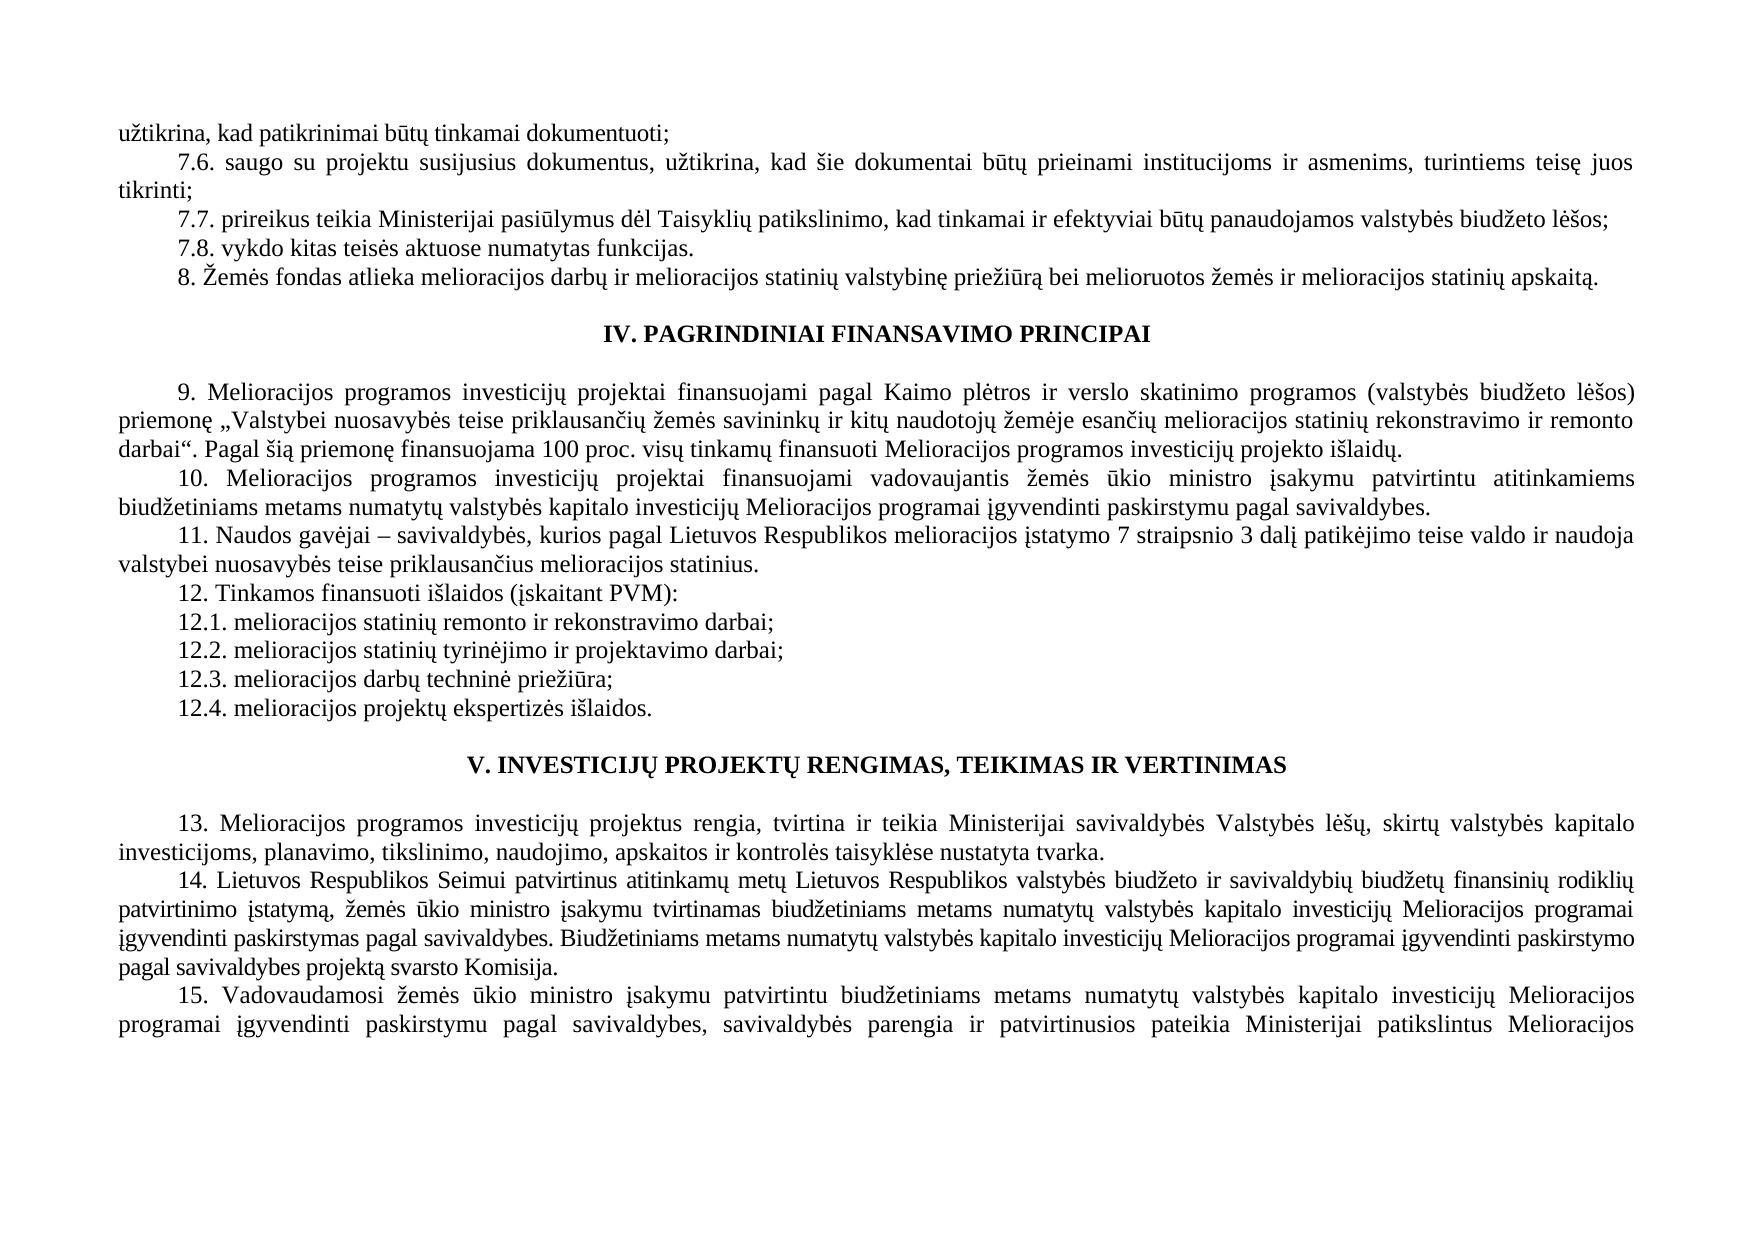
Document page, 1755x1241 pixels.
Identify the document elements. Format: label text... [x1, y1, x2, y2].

text 9. Melioracijos programos investicijų projektai finansuojami pagal Kaimo plėtros ir verslo skatinimo programos (valstybės biudžeto lėšos) priemonę „Valstybei nuosavybės teise priklausančių žemės savininkų ir kitų naudotojų žemėje esančių melioracijos statinių rekonstravimo ir remonto darbai“. Pagal šią priemonę finansuojama 100 proc. visų tinkamų finansuoti Melioracijos programos investicijų projekto išlaidų. [118, 377, 1636, 463]
text 12. Tinkamos finansuoti išlaidos (įskaitant PVM): [118, 578, 1636, 607]
text 10. Melioracijos programos investicijų projektai finansuojami vadovaujantis žemės ūkio ministro įsakymu patvirtintu atitinkamiems biudžetiniams metams numatytų valstybės kapitalo investicijų Melioracijos programai įgyvendinti paskirstymu pagal savivaldybes. [118, 463, 1636, 521]
text 8. Žemės fondas atlieka melioracijos darbų ir melioracijos statinių valstybinę priežiūrą bei melioruotos žemės ir melioracijos statinių apskaitą. [118, 262, 1636, 291]
text 7.7. prireikus teikia Ministerijai pasiūlymus dėl Taisyklių patikslinimo, kad tinkamai ir efektyviai būtų panaudojamos valstybės biudžeto lėšos; [118, 204, 1636, 233]
text V. INVESTICIJŲ PROJEKTŲ RENGIMAS, TEIKIMAS IR VERTINIMAS [118, 751, 1636, 779]
text 12.2. melioracijos statinių tyrinėjimo ir projektavimo darbai; [118, 636, 1636, 664]
text 11. Naudos gavėjai – savivaldybės, kurios pagal Lietuvos Respublikos melioracijos įstatymo 7 straipsnio 3 dalį patikėjimo teise valdo ir naudoja valstybei nuosavybės teise priklausančius melioracijos statinius. [118, 521, 1636, 578]
text 12.1. melioracijos statinių remonto ir rekonstravimo darbai; [118, 607, 1636, 636]
text 13. Melioracijos programos investicijų projektus rengia, tvirtina ir teikia Ministerijai savivaldybės Valstybės lėšų, skirtų valstybės kapitalo investicijoms, planavimo, tikslinimo, naudojimo, apskaitos ir kontrolės taisyklėse nustatyta tvarka. [118, 808, 1636, 866]
text 12.3. melioracijos darbų techninė priežiūra; [118, 664, 1636, 693]
text 14. Lietuvos Respublikos Seimui patvirtinus atitinkamų metų Lietuvos Respublikos valstybės biudžeto ir savivaldybių biudžetų finansinių rodiklių patvirtinimo įstatymą, žemės ūkio ministro įsakymu tvirtinamas biudžetiniams metams numatytų valstybės kapitalo investicijų Melioracijos programai įgyvendinti paskirstymas pagal savivaldybes. Biudžetiniams metams numatytų valstybės kapitalo investicijų Melioracijos programai įgyvendinti paskirstymo pagal savivaldybes projektą svarsto Komisija. [118, 866, 1636, 981]
text 7.6. saugo su projektu susijusius dokumentus, užtikrina, kad šie dokumentai būtų prieinami institucijoms ir asmenims, turintiems teisę juos tikrinti; [118, 147, 1636, 204]
text 12.4. melioracijos projektų ekspertizės išlaidos. [118, 693, 1636, 722]
text užtikrina, kad patikrinimai būtų tinkamai dokumentuoti; [118, 118, 1636, 147]
text 7.8. vykdo kitas teisės aktuose numatytas funkcijas. [118, 233, 1636, 262]
text IV. PAGRINDINIAI FINANSAVIMO PRINCIPAI [118, 319, 1636, 348]
text 15. Vadovaudamosi žemės ūkio ministro įsakymu patvirtintu biudžetiniams metams numatytų valstybės kapitalo investicijų Melioracijos programai įgyvendinti paskirstymu pagal savivaldybes, savivaldybės parengia ir patvirtinusios pateikia Ministerijai patikslintus Melioracijos [118, 981, 1636, 1038]
